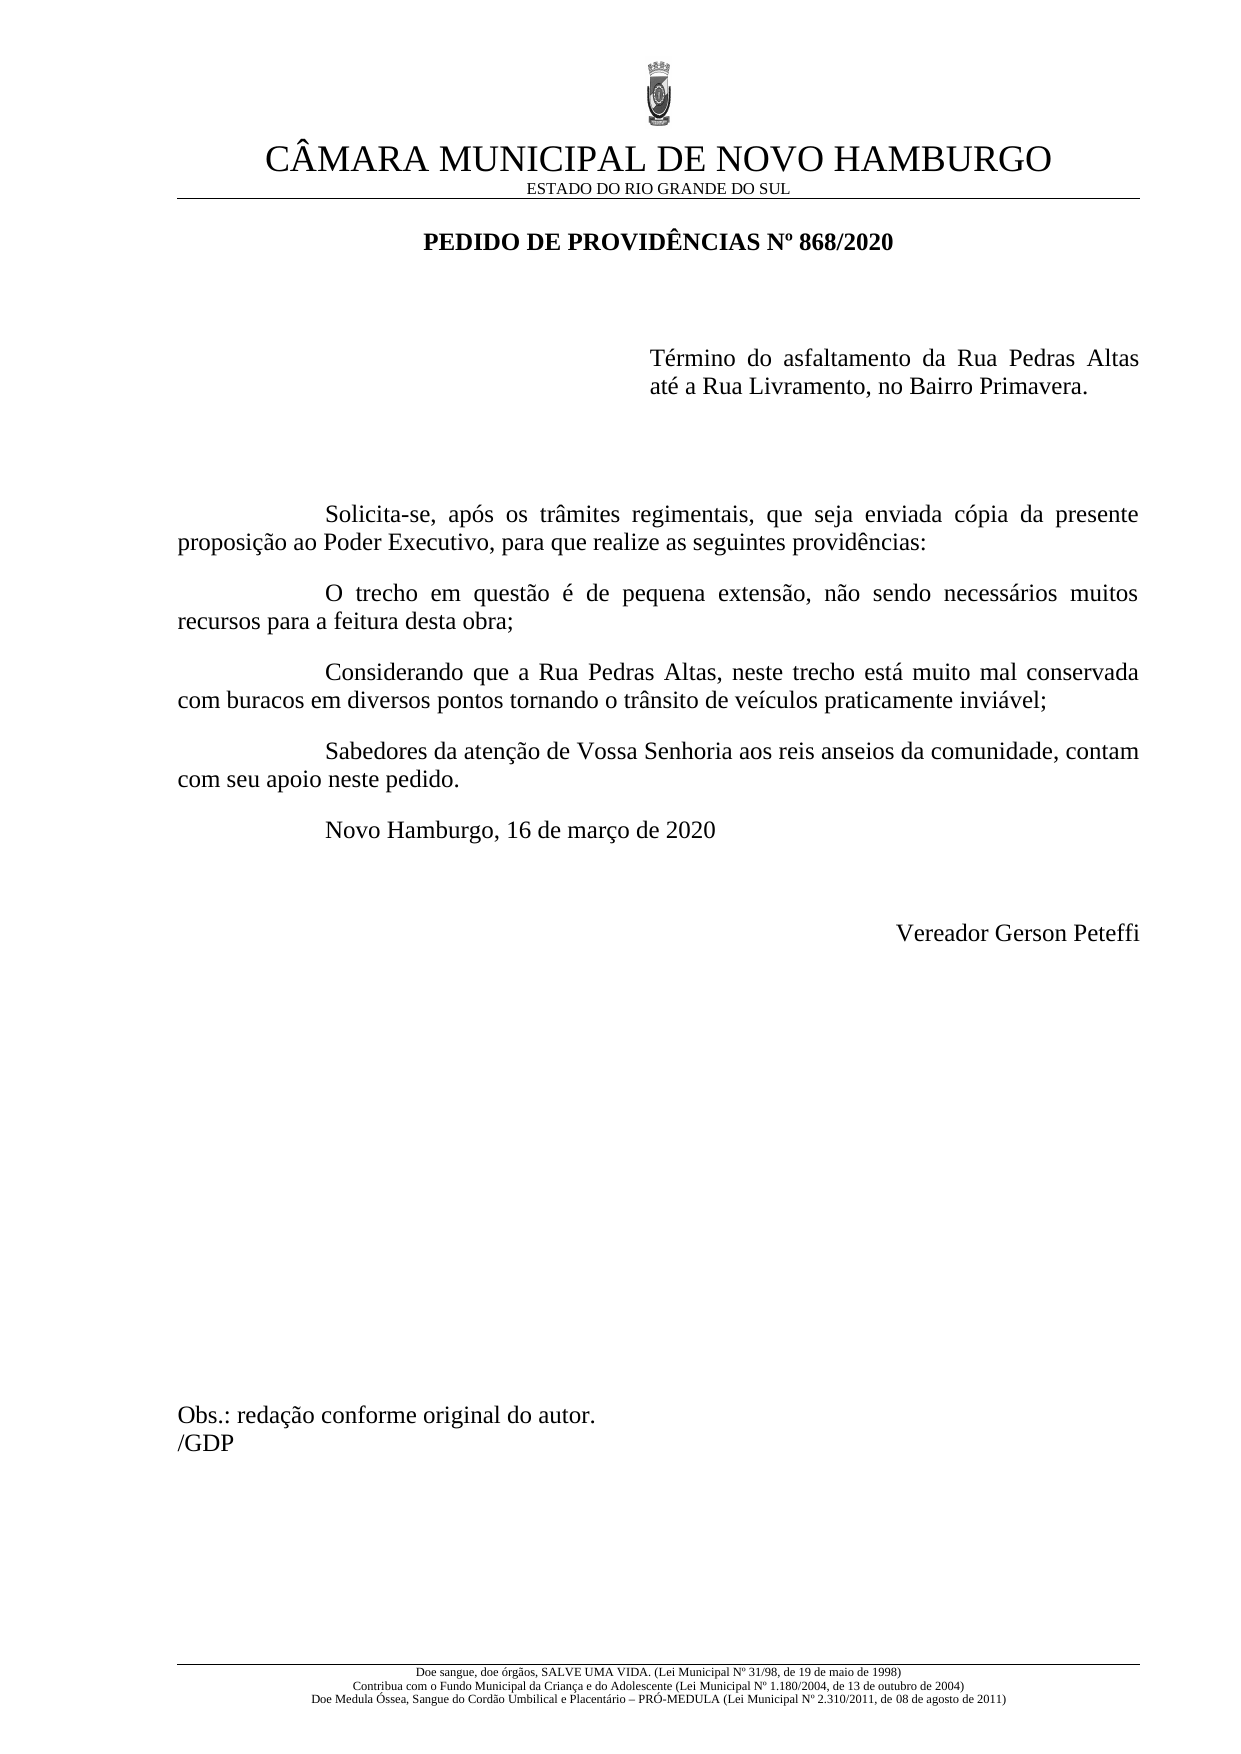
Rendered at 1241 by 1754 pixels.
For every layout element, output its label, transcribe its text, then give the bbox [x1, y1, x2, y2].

text O trecho em questão é de pequena extensão, não sendo necessários muitos recursos para a feitura desta obra; [177, 579, 1140, 635]
text Vereador Gerson Peteffi [177, 919, 1140, 946]
text Novo Hamburgo, 16 de março de 2020 [177, 816, 1140, 844]
text Término do asfaltamento da Rua Pedras Altas até a Rua Livramento, no Bairro Primavera. [649, 344, 1140, 400]
text Sabedores da atenção de Vossa Senhoria aos reis anseios da comunidade, contam com seu apoio neste pedido. [177, 737, 1140, 793]
text Considerando que a Rua Pedras Altas, neste trecho está muito mal conservada com buracos em diversos pontos tornando o trânsito de veículos praticamente inviável; [177, 658, 1140, 714]
text Solicita-se, após os trâmites regimentais, que seja enviada cópia da presente proposição ao Poder Executivo, para que realize as seguintes providências: [177, 500, 1140, 556]
text Obs.: redação conforme original do autor. [177, 1401, 1140, 1429]
text /GDP [177, 1429, 1140, 1457]
text PEDIDO DE PROVIDÊNCIAS Nº 868/2020 [177, 228, 1140, 256]
